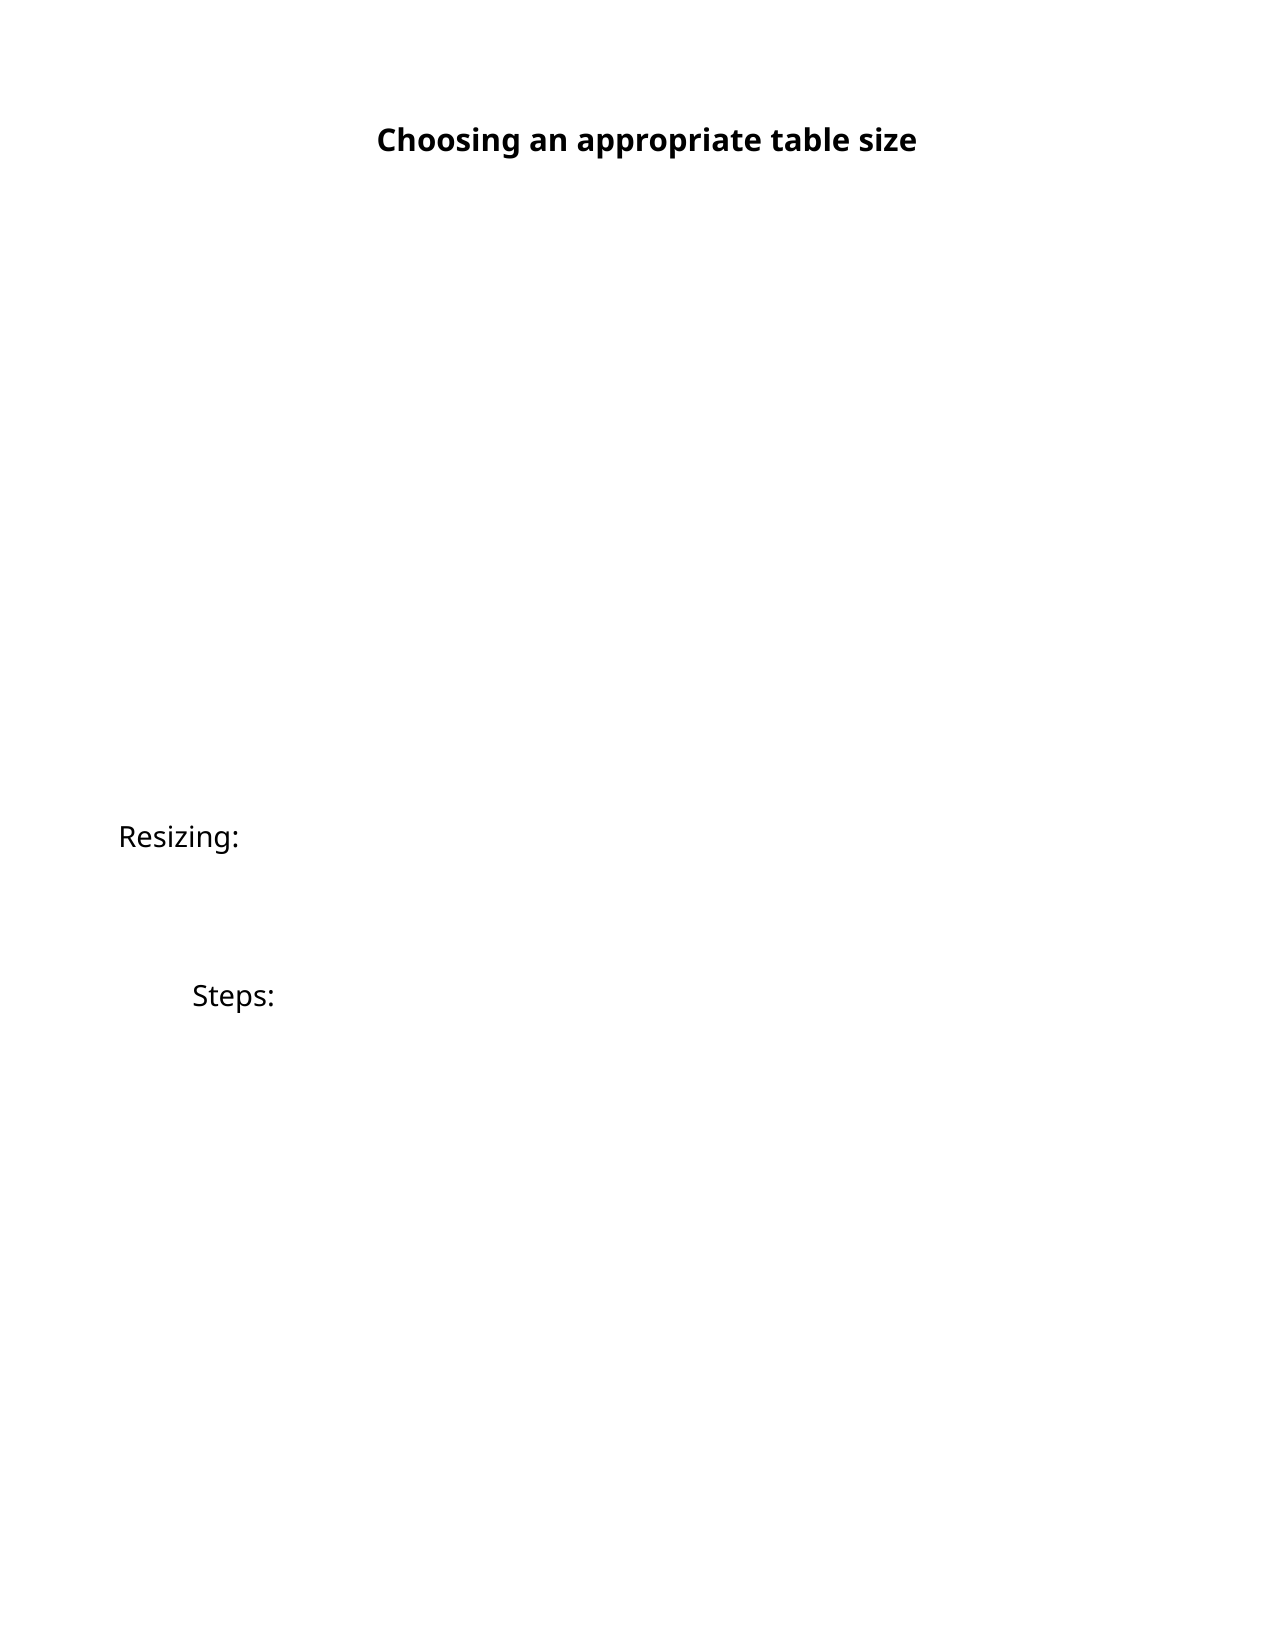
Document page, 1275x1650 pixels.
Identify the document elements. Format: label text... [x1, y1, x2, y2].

text Steps: [118, 975, 1176, 1014]
subtitle Choosing an appropriate table size [118, 118, 1176, 161]
text Resizing: [118, 816, 1176, 856]
